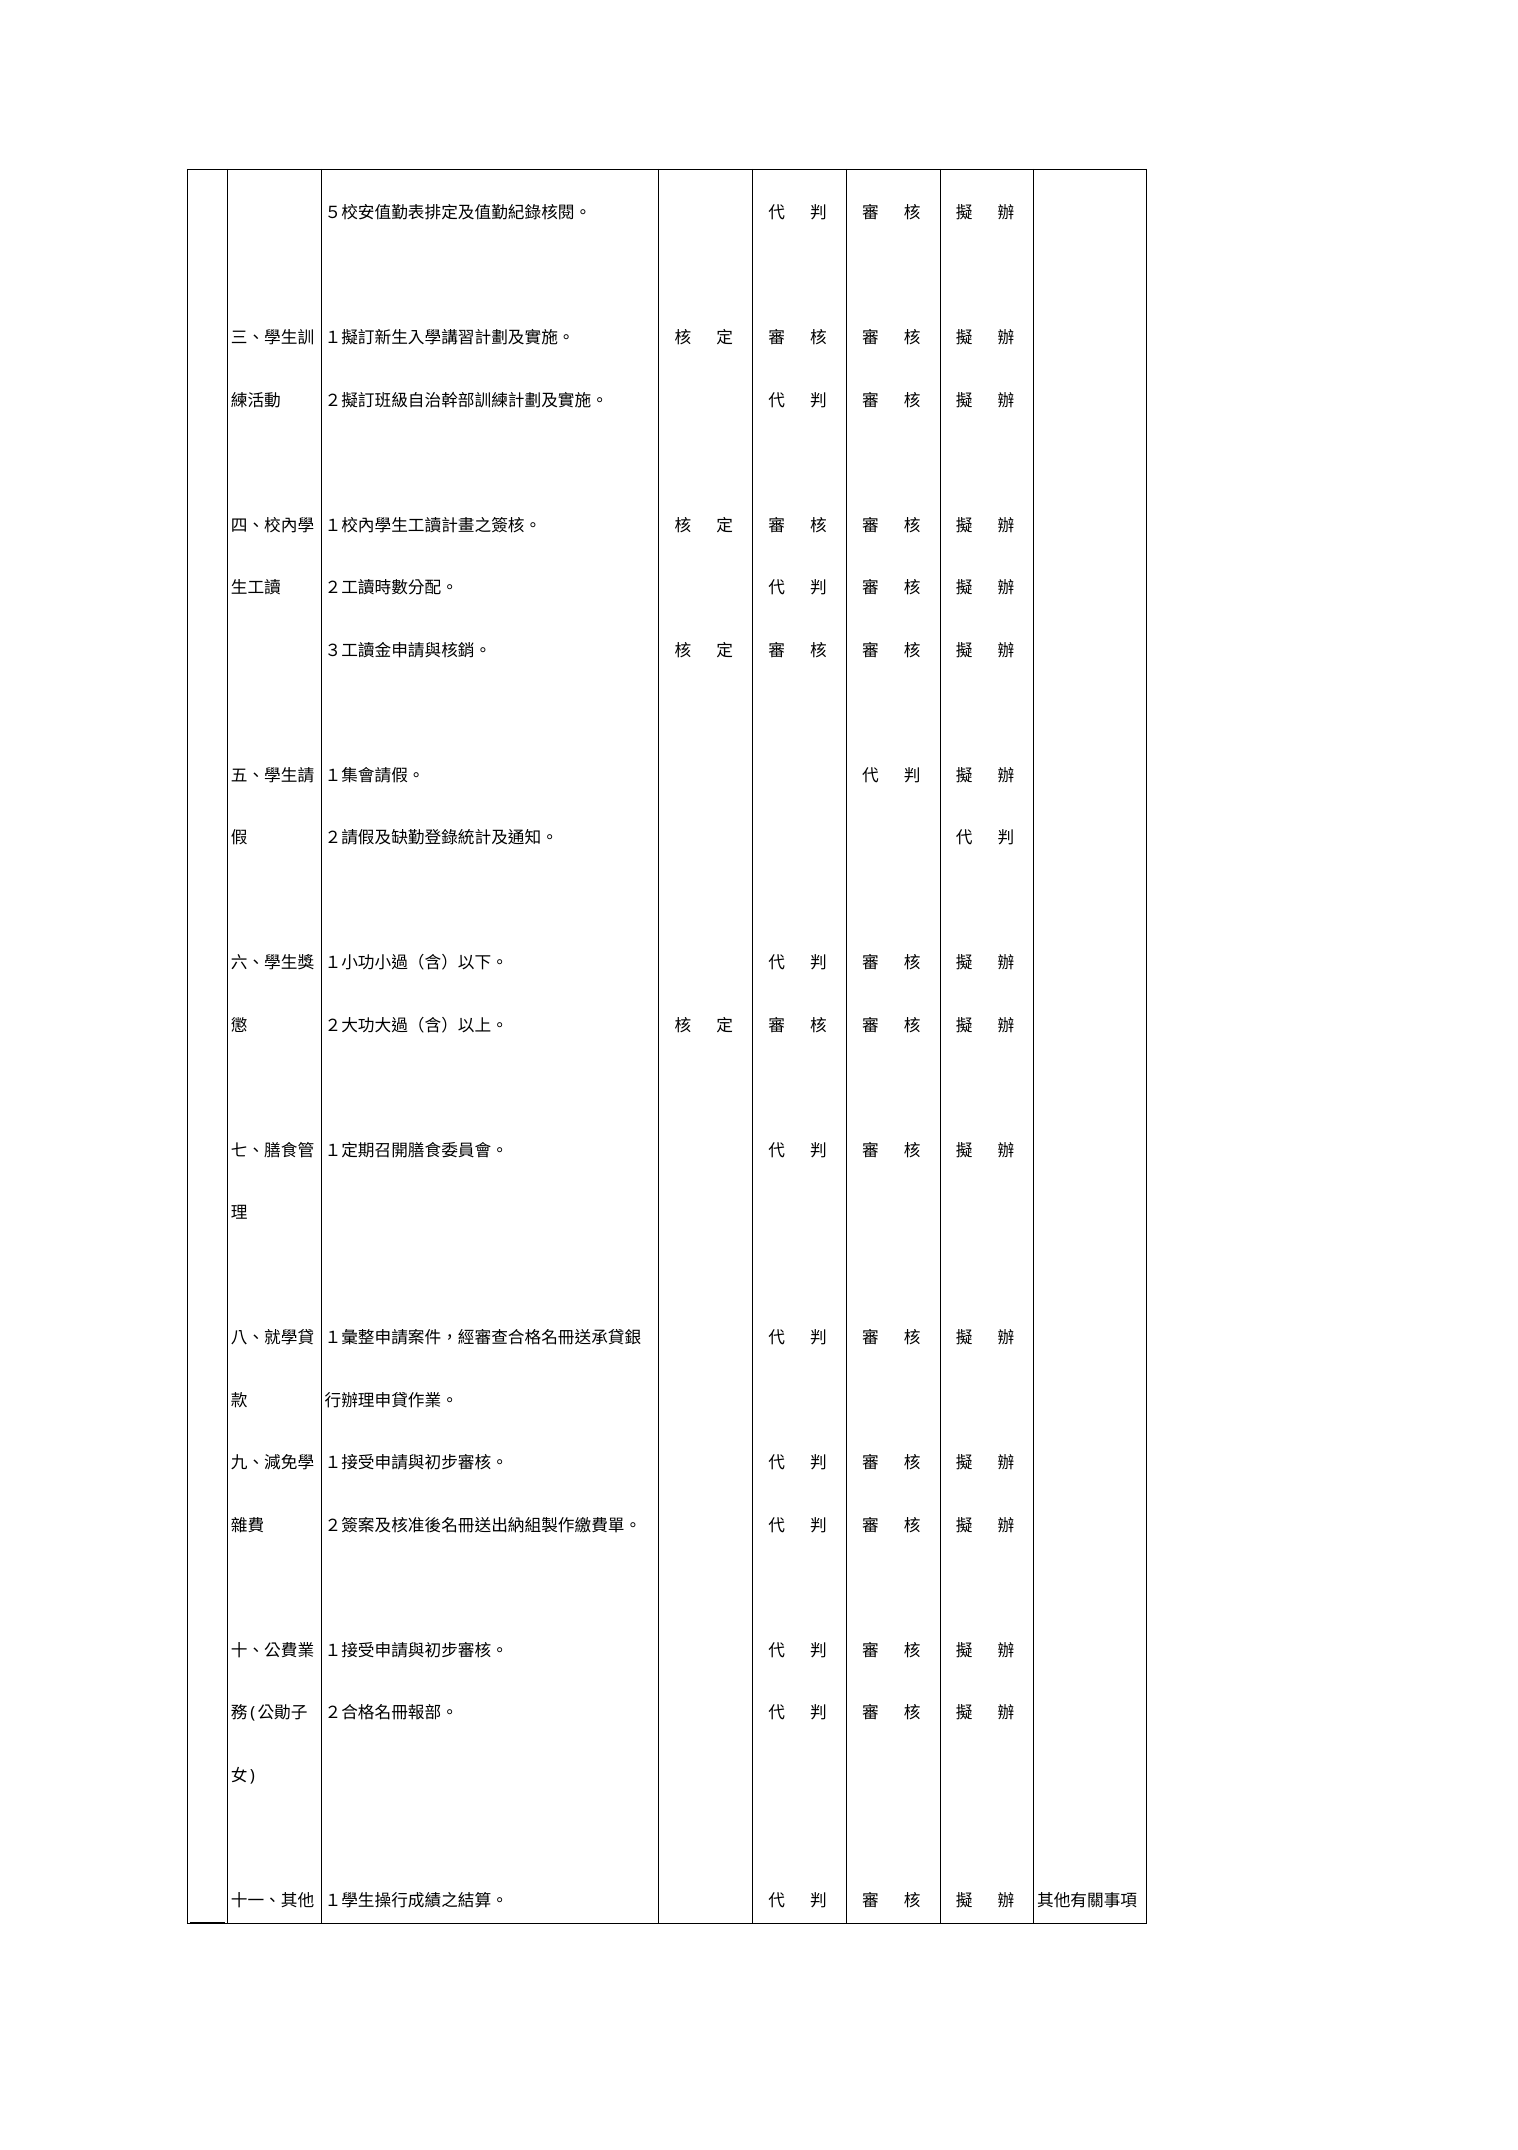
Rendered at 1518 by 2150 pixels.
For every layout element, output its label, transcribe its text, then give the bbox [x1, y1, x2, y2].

table_cell 三、學生訓練活動 四、校內學生工讀 五、學生請假 六、學生獎懲 七、膳食管理 八、就學貸款 九、減免學雜費 十、公費業務(公勛子女) 十一、其他 [228, 170, 321, 1923]
table_cell [188, 170, 227, 1923]
table_cell 其他有關事項 [1034, 170, 1146, 1923]
table_cell 代 判 審 核 代 判 審 核 代 判 審 核 代 判 審 核 代 判 代 判 代 判 代 判 代 判 代 判 代 判 [753, 170, 846, 1923]
table_cell 核 定 核 定 核 定 核 定 [659, 170, 752, 1923]
table_cell 審 核 審 核 審 核 審 核 審 核 審 核 代 判 審 核 審 核 審 核 審 核 審 核 審 核 審 核 審 核 審 核 [847, 170, 940, 1923]
table_cell ５校安值勤表排定及值勤紀錄核閱。 １擬訂新生入學講習計劃及實施。 ２擬訂班級自治幹部訓練計劃及實施。 １校內學生工讀計畫之簽核。 ２工讀時數分配。 ３工讀金申請與核銷。 １集會請假。 ２請假及缺勤登錄統計及通知。 １小功小過（含）以下。 ２大功大過（含）以上。 １定期召開膳食委員會。 １彙整申請案件，經審查合格名冊送承貸銀行辦理申貸作業。 １接受申請與初步審核。 ２簽案及核准後名冊送出納組製作繳費單。 １接受申請與初步審核。 ２合格名冊報部。 １學生操行成績之結算。 [322, 170, 658, 1923]
table_cell 擬 辦 擬 辦 擬 辦 擬 辦 擬 辦 擬 辦 擬 辦 代 判 擬 辦 擬 辦 擬 辦 擬 辦 擬 辦 擬 辦 擬 辦 擬 辦 擬 辦 [941, 170, 1033, 1923]
